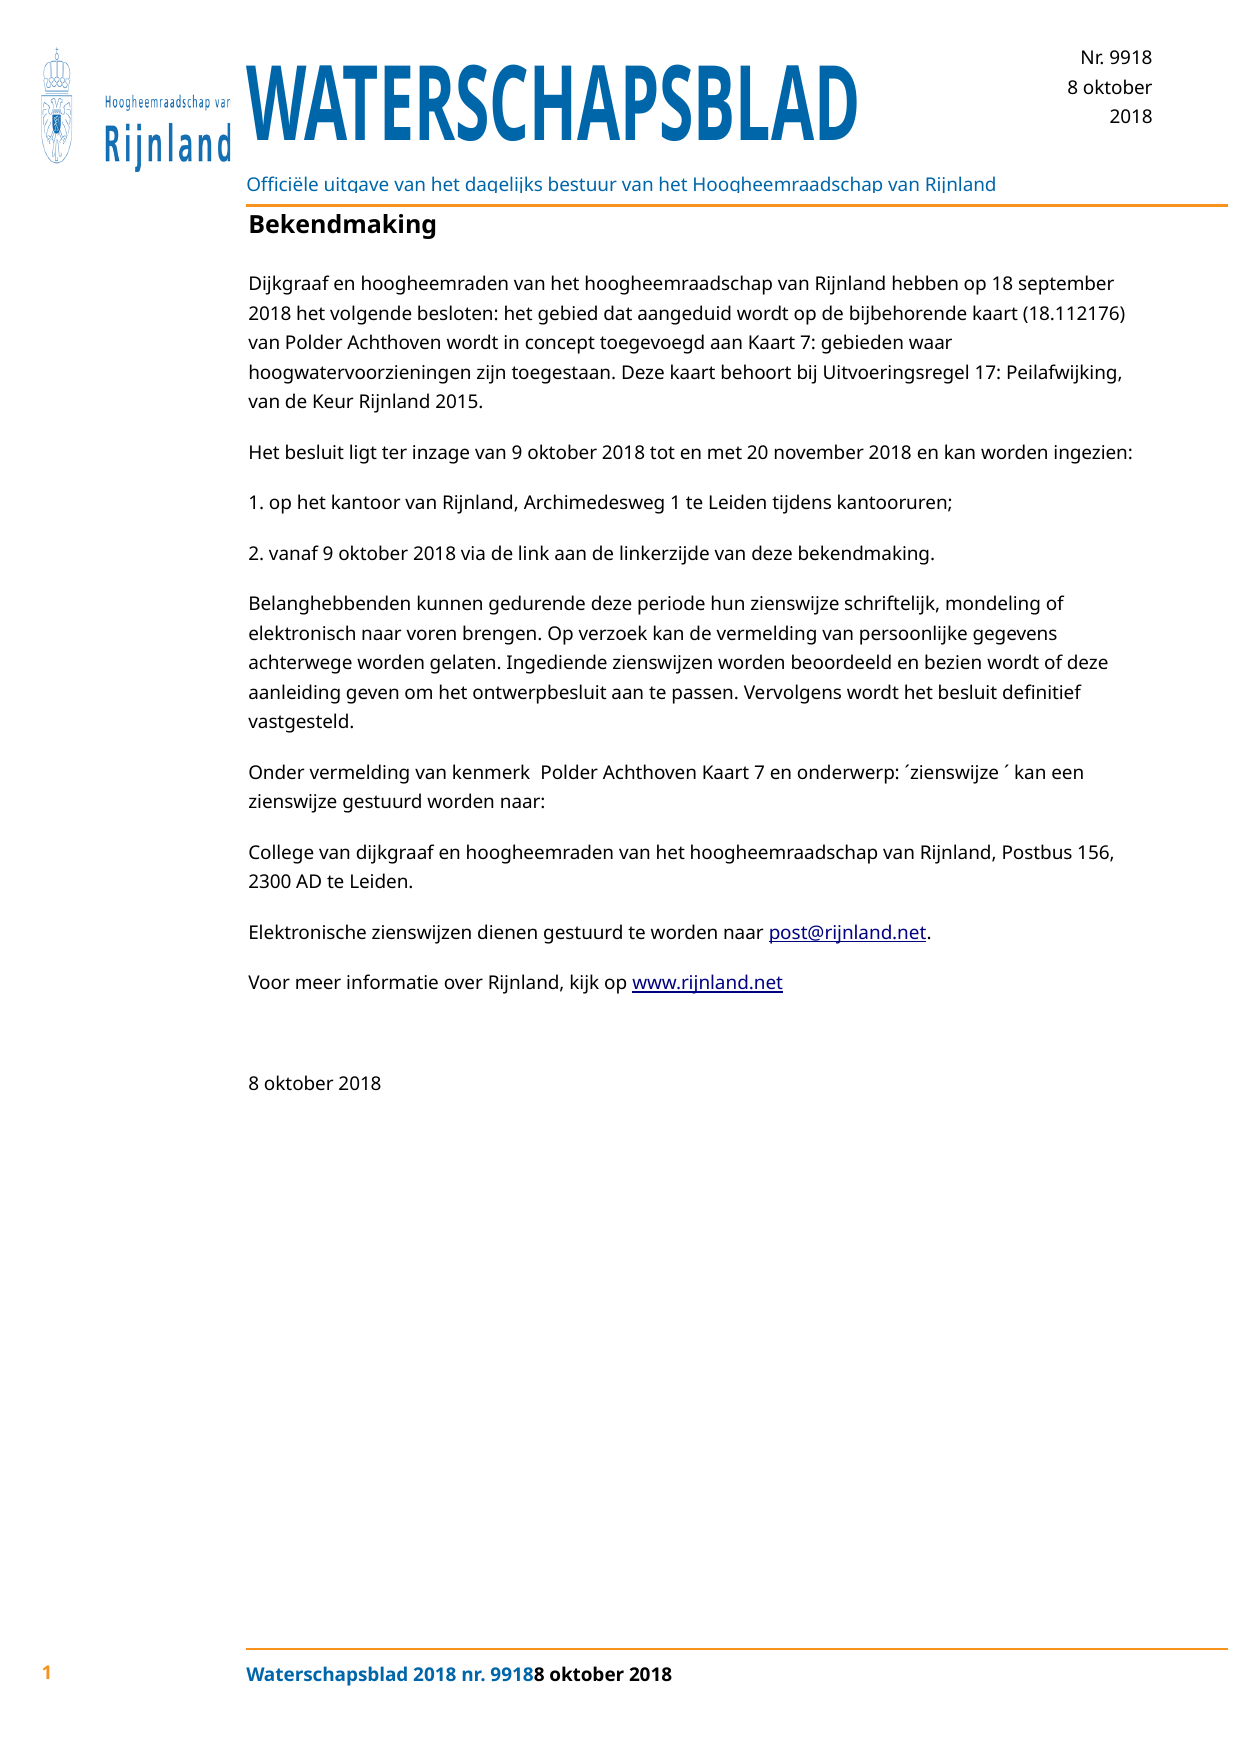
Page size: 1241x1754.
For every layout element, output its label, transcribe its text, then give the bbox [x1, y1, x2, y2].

text 8 oktober 2018 [248, 1070, 1152, 1096]
text Elektronische zienswijzen dienen gestuurd te worden naar post@rijnland.net. [248, 919, 1152, 945]
text Onder vermelding van kenmerk Polder Achthoven Kaart 7 en onderwerp: ´zienswijze ´ kan een zienswijze gestuurd worden naar: [248, 759, 1152, 814]
text Dijkgraaf en hoogheemraden van het hoogheemraadschap van Rijnland hebben op 18 september 2018 het volgende besloten: het gebied dat aangeduid wordt op de bijbehorende kaart (18.112176) van Polder Achthoven wordt in concept toegevoegd aan Kaart 7: gebieden waar hoogwatervoorzieningen zijn toegestaan. Deze kaart behoort bij Uitvoeringsregel 17: Peilafwijking, van de Keur Rijnland 2015. [248, 270, 1152, 414]
text Bekendmaking [248, 207, 1152, 241]
text Het besluit ligt ter inzage van 9 oktober 2018 tot en met 20 november 2018 en kan worden ingezien: [248, 439, 1152, 465]
text 1. op het kantoor van Rijnland, Archimedesweg 1 te Leiden tijdens kantooruren; [248, 489, 1152, 515]
text College van dijkgraaf en hoogheemraden van het hoogheemraadschap van Rijnland, Postbus 156, 2300 AD te Leiden. [248, 839, 1152, 894]
picture [41, 47, 231, 172]
text Voor meer informatie over Rijnland, kijk op www.rijnland.net [248, 969, 1152, 995]
text Belanghebbenden kunnen gedurende deze periode hun zienswijze schriftelijk, mondeling of elektronisch naar voren brengen. Op verzoek kan de vermelding van persoonlijke gegevens achterwege worden gelaten. Ingediende zienswijzen worden beoordeeld en bezien wordt of deze aanleiding geven om het ontwerpbesluit aan te passen. Vervolgens wordt het besluit definitief vastgesteld. [248, 590, 1152, 734]
text 2. vanaf 9 oktober 2018 via de link aan de linkerzijde van deze bekendmaking. [248, 540, 1152, 566]
